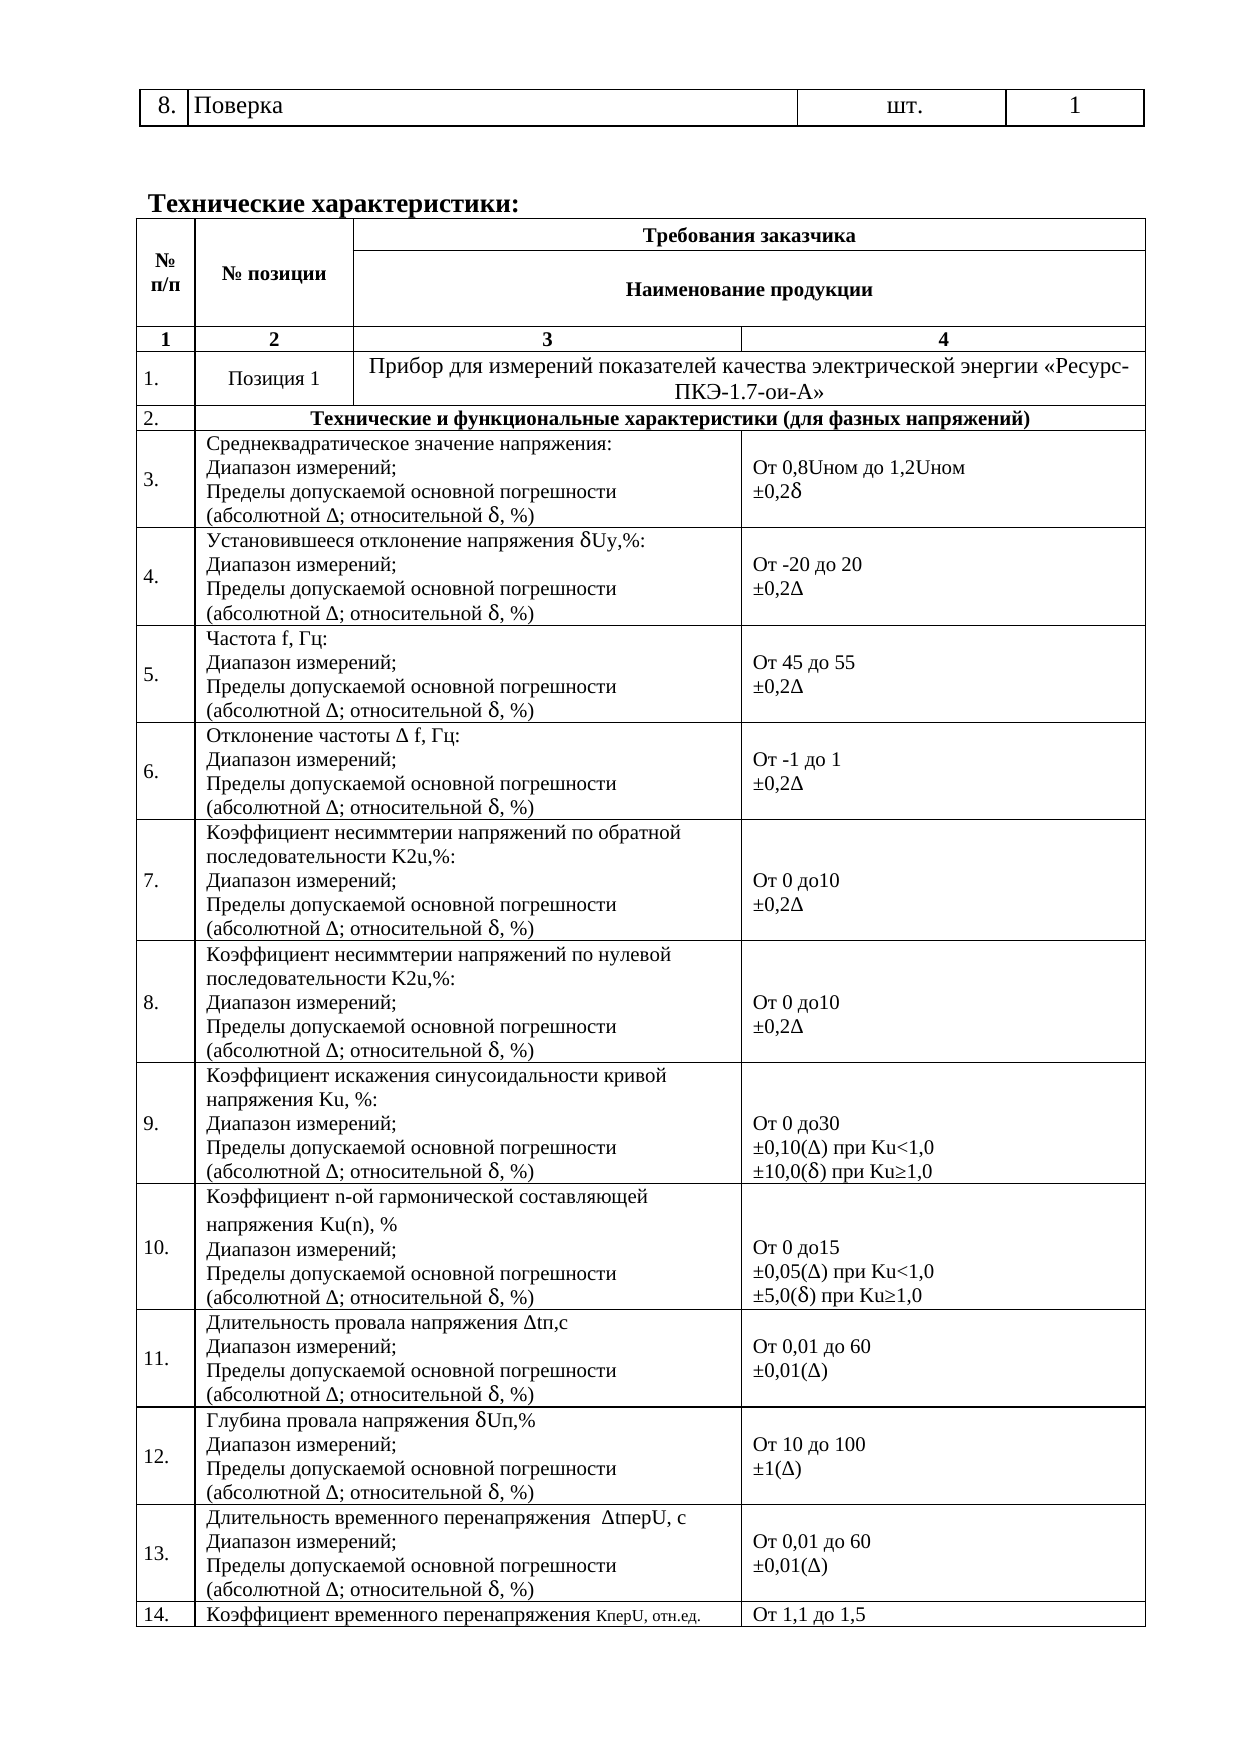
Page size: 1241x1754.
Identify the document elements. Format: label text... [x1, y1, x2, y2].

table_cell От 0 до15 ±0,05(Δ) при Ku˂1,0 ±5,0(ẟ) при Ku≥1,0 [742, 1184, 1145, 1309]
table_cell От 0 до10 ±0,2Δ [742, 941, 1145, 1062]
table_cell [137, 1184, 194, 1309]
table_header № п/п [137, 219, 194, 326]
table_cell Коэффициент искажения синусоидальности кривой напряжения Ku, %: Диапазон измерений; Пределы допускаемой основной погрешности (абсолютной Δ; относительной ẟ, %) [196, 1063, 741, 1183]
table_cell [137, 528, 194, 624]
table_cell Наименование продукции [354, 251, 1145, 326]
table_cell 2 [196, 327, 353, 351]
table_cell Коэффициент несиммтерии напряжений по нулевой последовательности K2u,%: Диапазон измерений; Пределы допускаемой основной погрешности (абсолютной Δ; относительной ẟ, %) [196, 941, 741, 1062]
table_cell [137, 1310, 194, 1406]
table_cell Частота f, Гц: Диапазон измерений; Пределы допускаемой основной погрешности (абсолютной Δ; относительной ẟ, %) [196, 626, 741, 722]
table_cell От -20 до 20 ±0,2Δ [742, 528, 1145, 624]
table_cell Технические и функциональные характеристики (для фазных напряжений) [196, 406, 1145, 430]
table_cell шт. [798, 90, 1005, 125]
table_cell От 0,01 до 60 ±0,01(Δ) [742, 1505, 1145, 1601]
table_cell [137, 723, 194, 819]
table_cell От -1 до 1 ±0,2Δ [742, 723, 1145, 819]
table_cell От 0 до30 ±0,10(Δ) при Ku˂1,0 ±10,0(ẟ) при Ku≥1,0 [742, 1063, 1145, 1183]
table_cell Отклонение частоты Δ f, Гц: Диапазон измерений; Пределы допускаемой основной погрешности (абсолютной Δ; относительной ẟ, %) [196, 723, 741, 819]
table_cell [137, 406, 194, 430]
table_cell [137, 626, 194, 722]
table_cell Установившееся отклонение напряжения ẟUу,%: Диапазон измерений; Пределы допускаемой основной погрешности (абсолютной Δ; относительной ẟ, %) [196, 528, 741, 624]
table_cell Глубина провала напряжения ẟUп,% Диапазон измерений; Пределы допускаемой основной погрешности (абсолютной Δ; относительной ẟ, %) [196, 1408, 741, 1504]
table_cell 8. [141, 90, 187, 125]
table_cell 3 [354, 327, 741, 351]
table_cell Коэффициент несиммтерии напряжений по обратной последовательности K2u,%: Диапазон измерений; Пределы допускаемой основной погрешности (абсолютной Δ; относительной ẟ, %) [196, 820, 741, 940]
table_cell От 0,8Uном до 1,2Uном ±0,2ẟ [742, 431, 1145, 527]
table_cell От 10 до 100 ±1(Δ) [742, 1408, 1145, 1504]
table_cell [137, 1408, 194, 1504]
table_cell Поверка [189, 90, 797, 125]
table_cell 4 [742, 327, 1145, 351]
table_cell [137, 431, 194, 527]
table_cell [137, 352, 194, 405]
table_cell От 1,1 до 1,5 [742, 1602, 1145, 1626]
table_cell 1 [1007, 90, 1143, 125]
table_cell Позиция 1 [196, 352, 353, 405]
table_cell От 45 до 55 ±0,2Δ [742, 626, 1145, 722]
table_cell От 0 до10 ±0,2Δ [742, 820, 1145, 940]
table_cell [137, 1505, 194, 1601]
table_cell 1 [137, 327, 194, 351]
text Технические характеристики: [148, 187, 1152, 218]
table_cell [137, 941, 194, 1062]
table_header Требования заказчика [354, 219, 1145, 250]
table_cell От 0,01 до 60 ±0,01(Δ) [742, 1310, 1145, 1406]
table_cell Длительность провала напряжения Δtп,с Диапазон измерений; Пределы допускаемой основной погрешности (абсолютной Δ; относительной ẟ, %) [196, 1310, 741, 1406]
table_cell Коэффициент n-ой гармонической составляющей напряжения Ku(n), % Диапазон измерений; Пределы допускаемой основной погрешности (абсолютной Δ; относительной ẟ, %) [196, 1184, 741, 1309]
table_cell Длительность временного перенапряжения ΔtперU, с Диапазон измерений; Пределы допускаемой основной погрешности (абсолютной Δ; относительной ẟ, %) [196, 1505, 741, 1601]
table_header № позиции [196, 219, 353, 326]
table_cell [137, 820, 194, 940]
table_cell Прибор для измерений показателей качества электрической энергии «Ресурс-ПКЭ-1.7-ои-А» [354, 352, 1145, 405]
table_cell [137, 1602, 194, 1626]
table_cell [137, 1063, 194, 1183]
table_cell Коэффициент временного перенапряжения КперU, отн.ед. [196, 1602, 741, 1626]
table_cell Среднеквадратическое значение напряжения: Диапазон измерений; Пределы допускаемой основной погрешности (абсолютной Δ; относительной ẟ, %) [196, 431, 741, 527]
